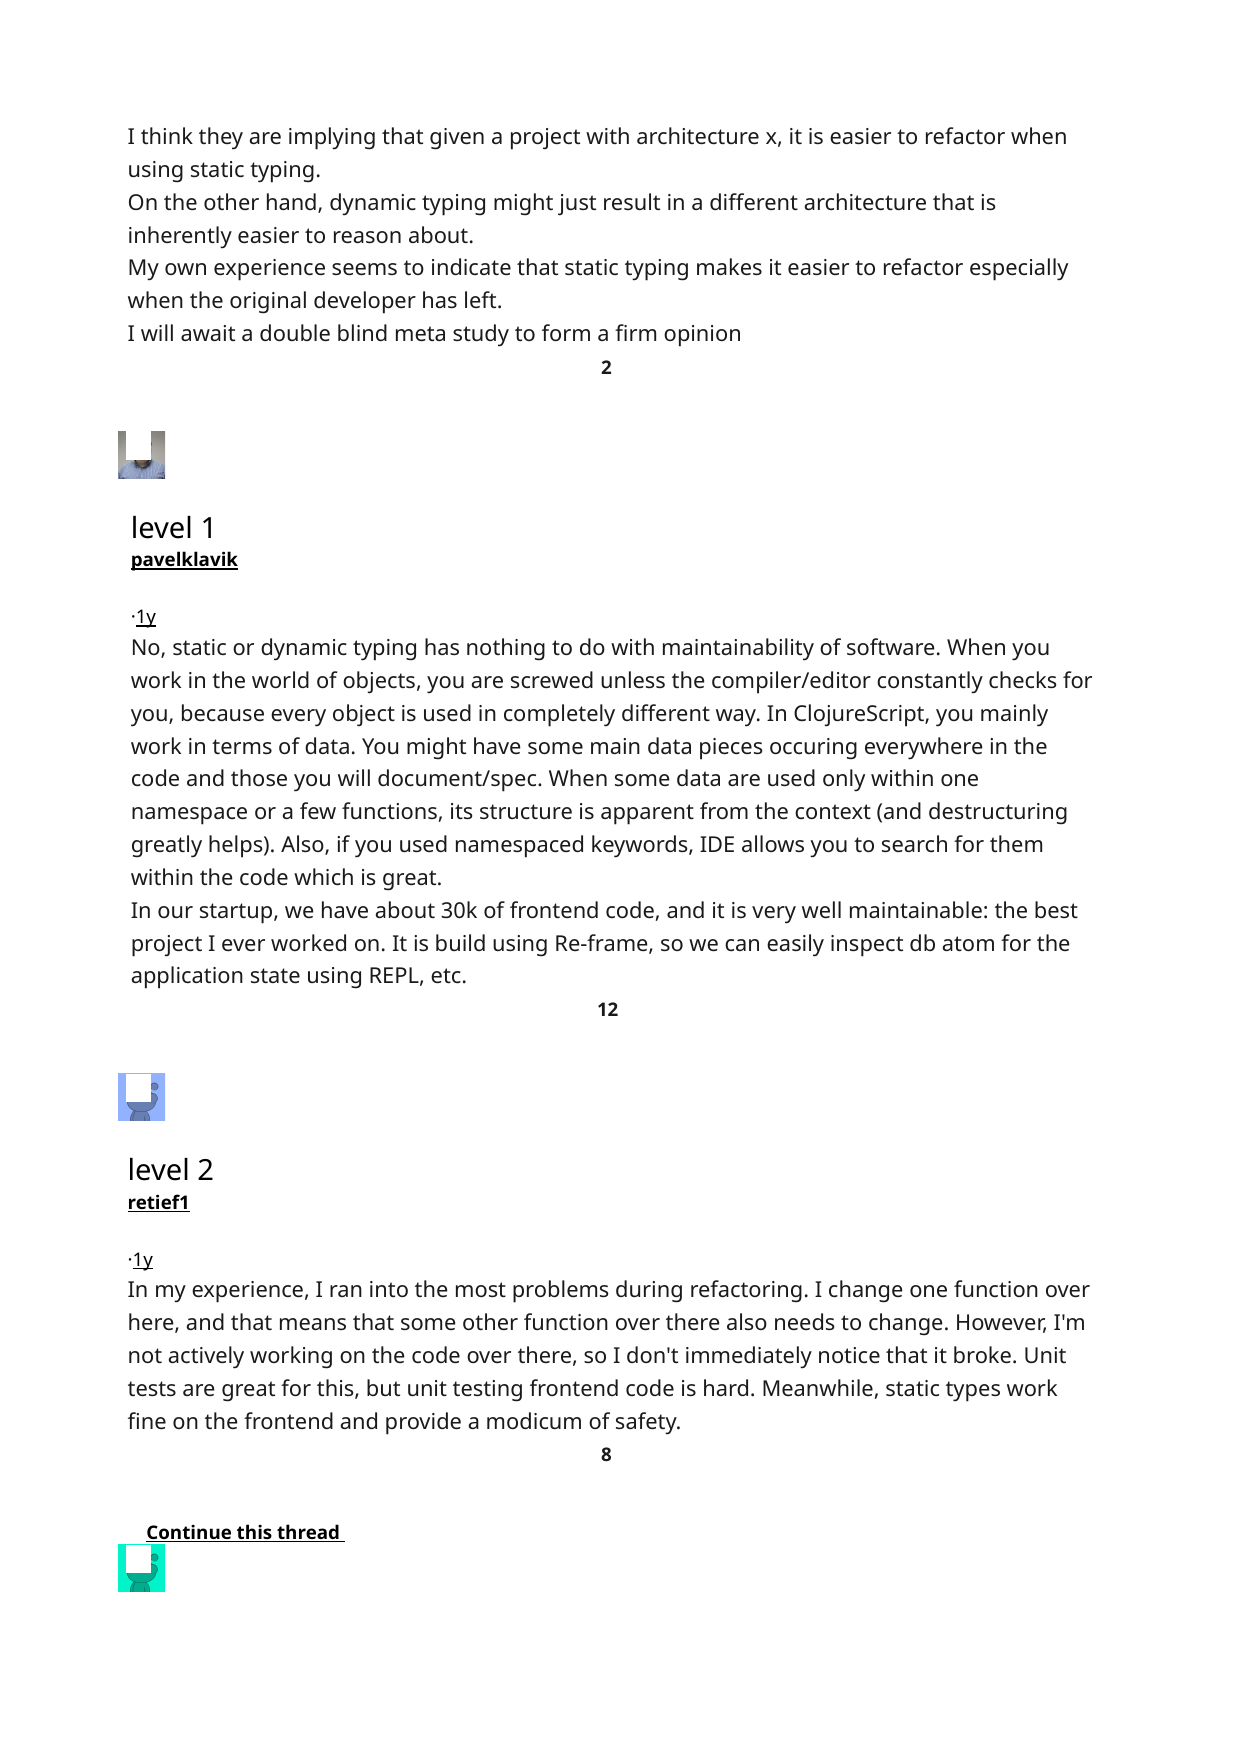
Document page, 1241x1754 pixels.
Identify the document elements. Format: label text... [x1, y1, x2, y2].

text Continue this thread [146, 1519, 1097, 1545]
text ·1y [131, 601, 1097, 629]
picture [118, 1544, 166, 1592]
text 8 [127, 1442, 1084, 1467]
text In my experience, I ran into the most problems during refactoring. I change one function over here, and that means that some other function over there also needs to change. However, I'm not actively working on the code over there, so I don't immediately notice that it broke. Unit tests are great for this, but unit testing frontend code is hard. Meanwhile, static types work fine on the frontend and provide a modicum of safety. [127, 1271, 1097, 1436]
text ·1y [127, 1243, 1097, 1271]
text I think they are implying that given a project with architecture x, it is easier to refactor when using static typing. On the other hand, dynamic typing might just result in a different architecture that is inherently easier to reason about. My own experience seems to indicate that static typing makes it easier to refactor especially when the original developer has left. I will await a double blind meta study to form a firm opinion [127, 118, 1097, 348]
picture [118, 1073, 166, 1121]
text No, static or dynamic typing has nothing to do with maintainability of software. When you work in the world of objects, you are screwed unless the compiler/editor constantly checks for you, because every object is used in completely different way. In ClojureScript, you mainly work in terms of data. You might have some main data pieces occuring everywhere in the code and those you will document/spec. When some data are used only within one namespace or a few functions, its structure is apparent from the context (and destructuring greatly helps). Also, if you used namespaced keywords, IDE allows you to search for them within the code which is great. [131, 629, 1097, 892]
text 12 [131, 996, 1084, 1022]
text retief1 [127, 1189, 1097, 1214]
picture [118, 431, 166, 479]
text level 1 [131, 507, 1097, 547]
text level 2 [127, 1149, 1097, 1189]
text pavelklavik [131, 547, 1097, 572]
text In our startup, we have about 30k of frontend code, and it is very well maintainable: the best project I ever worked on. It is build using Re-frame, so we can easily inspect db atom for the application state using REPL, etc. [131, 892, 1097, 990]
text 2 [127, 354, 1084, 379]
